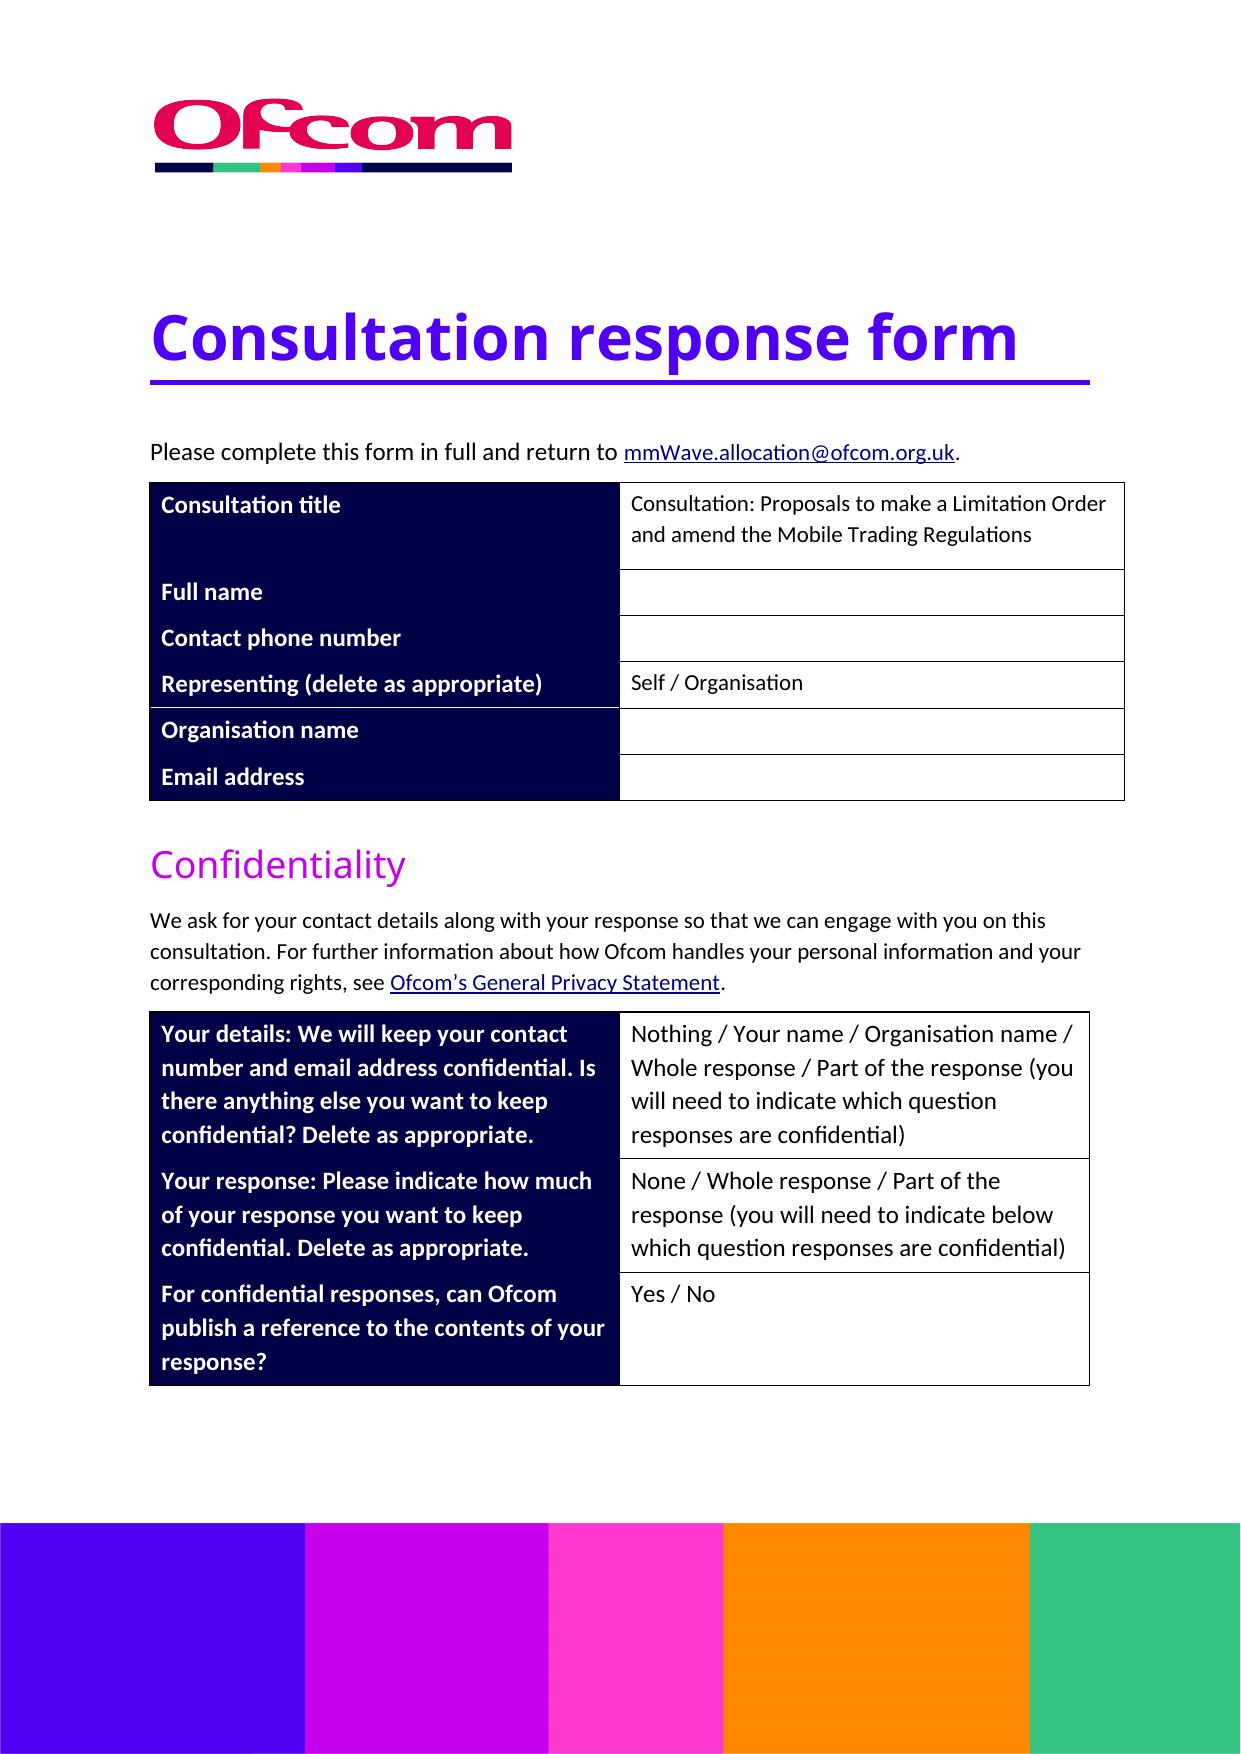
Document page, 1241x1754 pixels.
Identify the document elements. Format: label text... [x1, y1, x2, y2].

table_cell None / Whole response / Part of the response (you will need to indicate below which question responses are confidential) [620, 1159, 1089, 1272]
table_cell Email address [151, 754, 619, 800]
table_cell [620, 570, 1124, 615]
table_cell Contact phone number [151, 615, 619, 661]
table_cell For confidential responses, can Ofcom publish a reference to the contents of your response? [151, 1272, 619, 1385]
table_cell Self / Organisation [620, 662, 1124, 707]
table_cell Full name [151, 569, 619, 615]
table_header Consultation title [151, 483, 619, 569]
table_cell Representing (delete as appropriate) [151, 661, 619, 707]
table_cell [620, 755, 1124, 800]
text Please complete this form in full and return to mmWave.allocation@ofcom.org.uk. [150, 436, 1090, 466]
text We ask for your contact details along with your response so that we can engage with you on this consultation. For further information about how Ofcom handles your personal information and your corresponding rights, see Ofcom’s General Privacy Statement. [150, 907, 1090, 996]
subtitle Confidentiality [150, 838, 1090, 889]
table_header Consultation: Proposals to make a Limitation Order and amend the Mobile Trading Regulations [620, 483, 1124, 569]
title Consultation response form [150, 293, 1090, 380]
table_cell [620, 616, 1124, 661]
table_cell Your response: Please indicate how much of your response you want to keep confidential. Delete as appropriate. [151, 1158, 619, 1272]
table_cell [620, 709, 1124, 754]
table_cell Organisation name [151, 708, 619, 754]
table_header Your details: We will keep your contact number and email address confidential. Is there anything else you want to keep confidential? Delete as appropriate. [151, 1013, 619, 1158]
table_header Nothing / Your name / Organisation name / Whole response / Part of the response (you will need to indicate which question responses are confidential) [620, 1013, 1089, 1158]
table_cell Yes / No [620, 1273, 1089, 1385]
